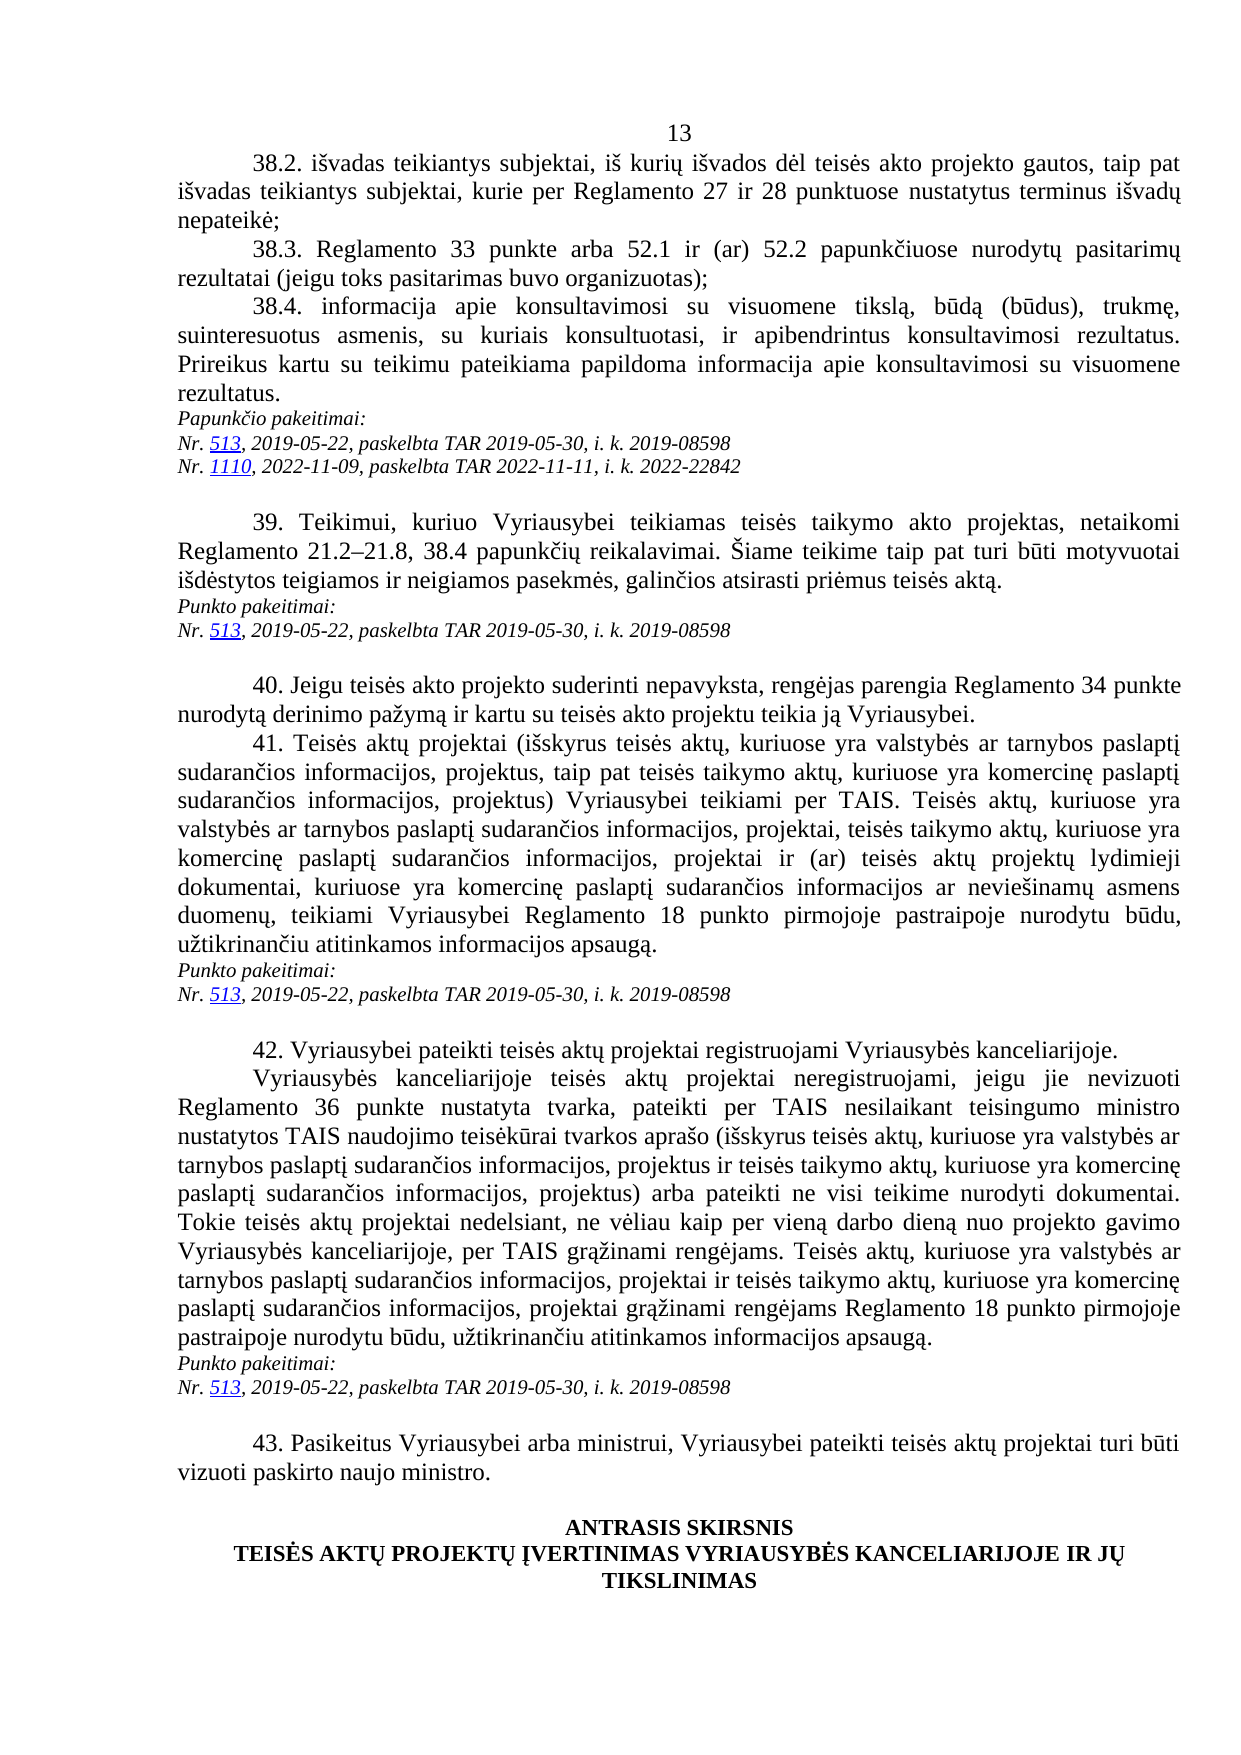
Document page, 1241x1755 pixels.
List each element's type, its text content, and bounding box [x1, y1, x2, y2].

text 38.2. išvadas teikiantys subjektai, iš kurių išvados dėl teisės akto projekto gautos, taip pat išvadas teikiantys subjektai, kurie per Reglamento 27 ir 28 punktuose nustatytus terminus išvadų nepateikė; [177, 148, 1181, 234]
text Nr. 513, 2019-05-22, paskelbta TAR 2019-05-30, i. k. 2019-08598 [177, 430, 1181, 454]
text Papunkčio pakeitimai: [177, 406, 1181, 430]
text 38.3. Reglamento 33 punkte arba 52.1 ir (ar) 52.2 papunkčiuose nurodytų pasitarimų rezultatai (jeigu toks pasitarimas buvo organizuotas); [177, 234, 1181, 291]
text Nr. 513, 2019-05-22, paskelbta TAR 2019-05-30, i. k. 2019-08598 [177, 982, 1181, 1006]
text 43. Pasikeitus Vyriausybei arba ministrui, Vyriausybei pateikti teisės aktų projektai turi būti vizuoti paskirto naujo ministro. [177, 1428, 1181, 1485]
text Nr. 513, 2019-05-22, paskelbta TAR 2019-05-30, i. k. 2019-08598 [177, 618, 1181, 642]
text Punkto pakeitimai: [177, 958, 1181, 982]
text 40. Jeigu teisės akto projekto suderinti nepavyksta, rengėjas parengia Reglamento 34 punkte nurodytą derinimo pažymą ir kartu su teisės akto projektu teikia ją Vyriausybei. [177, 670, 1181, 728]
text Nr. 1110, 2022-11-09, paskelbta TAR 2022-11-11, i. k. 2022-22842 [177, 454, 1181, 478]
text Punkto pakeitimai: [177, 593, 1181, 618]
text Nr. 513, 2019-05-22, paskelbta TAR 2019-05-30, i. k. 2019-08598 [177, 1375, 1181, 1399]
text TEISĖS AKTŲ PROJEKTŲ ĮVERTINIMAS VYRIAUSYBĖS KANCELIARIJOJE IR JŲ TIKSLINIMAS [177, 1541, 1181, 1593]
text Punkto pakeitimai: [177, 1351, 1181, 1375]
text Vyriausybės kanceliarijoje teisės aktų projektai neregistruojami, jeigu jie nevizuoti Reglamento 36 punkte nustatyta tvarka, pateikti per TAIS nesilaikant teisingumo ministro nustatytos TAIS naudojimo teisėkūrai tvarkos aprašo (išskyrus teisės aktų, kuriuose yra valstybės ar tarnybos paslaptį sudarančios informacijos, projektus ir teisės taikymo aktų, kuriuose yra komercinę paslaptį sudarančios informacijos, projektus) arba pateikti ne visi teikime nurodyti dokumentai. Tokie teisės aktų projektai nedelsiant, ne vėliau kaip per vieną darbo dieną nuo projekto gavimo Vyriausybės kanceliarijoje, per TAIS grąžinami rengėjams. Teisės aktų, kuriuose yra valstybės ar tarnybos paslaptį sudarančios informacijos, projektai ir teisės taikymo aktų, kuriuose yra komercinę paslaptį sudarančios informacijos, projektai grąžinami rengėjams Reglamento 18 punkto pirmojoje pastraipoje nurodytu būdu, užtikrinančiu atitinkamos informacijos apsaugą. [177, 1063, 1181, 1351]
text 39. Teikimui, kuriuo Vyriausybei teikiamas teisės taikymo akto projektas, netaikomi Reglamento 21.2–21.8, 38.4 papunkčių reikalavimai. Šiame teikime taip pat turi būti motyvuotai išdėstytos teigiamos ir neigiamos pasekmės, galinčios atsirasti priėmus teisės aktą. [177, 507, 1181, 593]
text ANTRASIS SKIRSNIS [177, 1514, 1181, 1541]
text 38.4. informacija apie konsultavimosi su visuomene tikslą, būdą (būdus), trukmę, suinteresuotus asmenis, su kuriais konsultuotasi, ir apibendrintus konsultavimosi rezultatus. Prireikus kartu su teikimu pateikiama papildoma informacija apie konsultavimosi su visuomene rezultatus. [177, 291, 1181, 406]
text 41. Teisės aktų projektai (išskyrus teisės aktų, kuriuose yra valstybės ar tarnybos paslaptį sudarančios informacijos, projektus, taip pat teisės taikymo aktų, kuriuose yra komercinę paslaptį sudarančios informacijos, projektus) Vyriausybei teikiami per TAIS. Teisės aktų, kuriuose yra valstybės ar tarnybos paslaptį sudarančios informacijos, projektai, teisės taikymo aktų, kuriuose yra komercinę paslaptį sudarančios informacijos, projektai ir (ar) teisės aktų projektų lydimieji dokumentai, kuriuose yra komercinę paslaptį sudarančios informacijos ar neviešinamų asmens duomenų, teikiami Vyriausybei Reglamento 18 punkto pirmojoje pastraipoje nurodytu būdu, užtikrinančiu atitinkamos informacijos apsaugą. [177, 728, 1181, 958]
text 42. Vyriausybei pateikti teisės aktų projektai registruojami Vyriausybės kanceliarijoje. [177, 1035, 1181, 1063]
